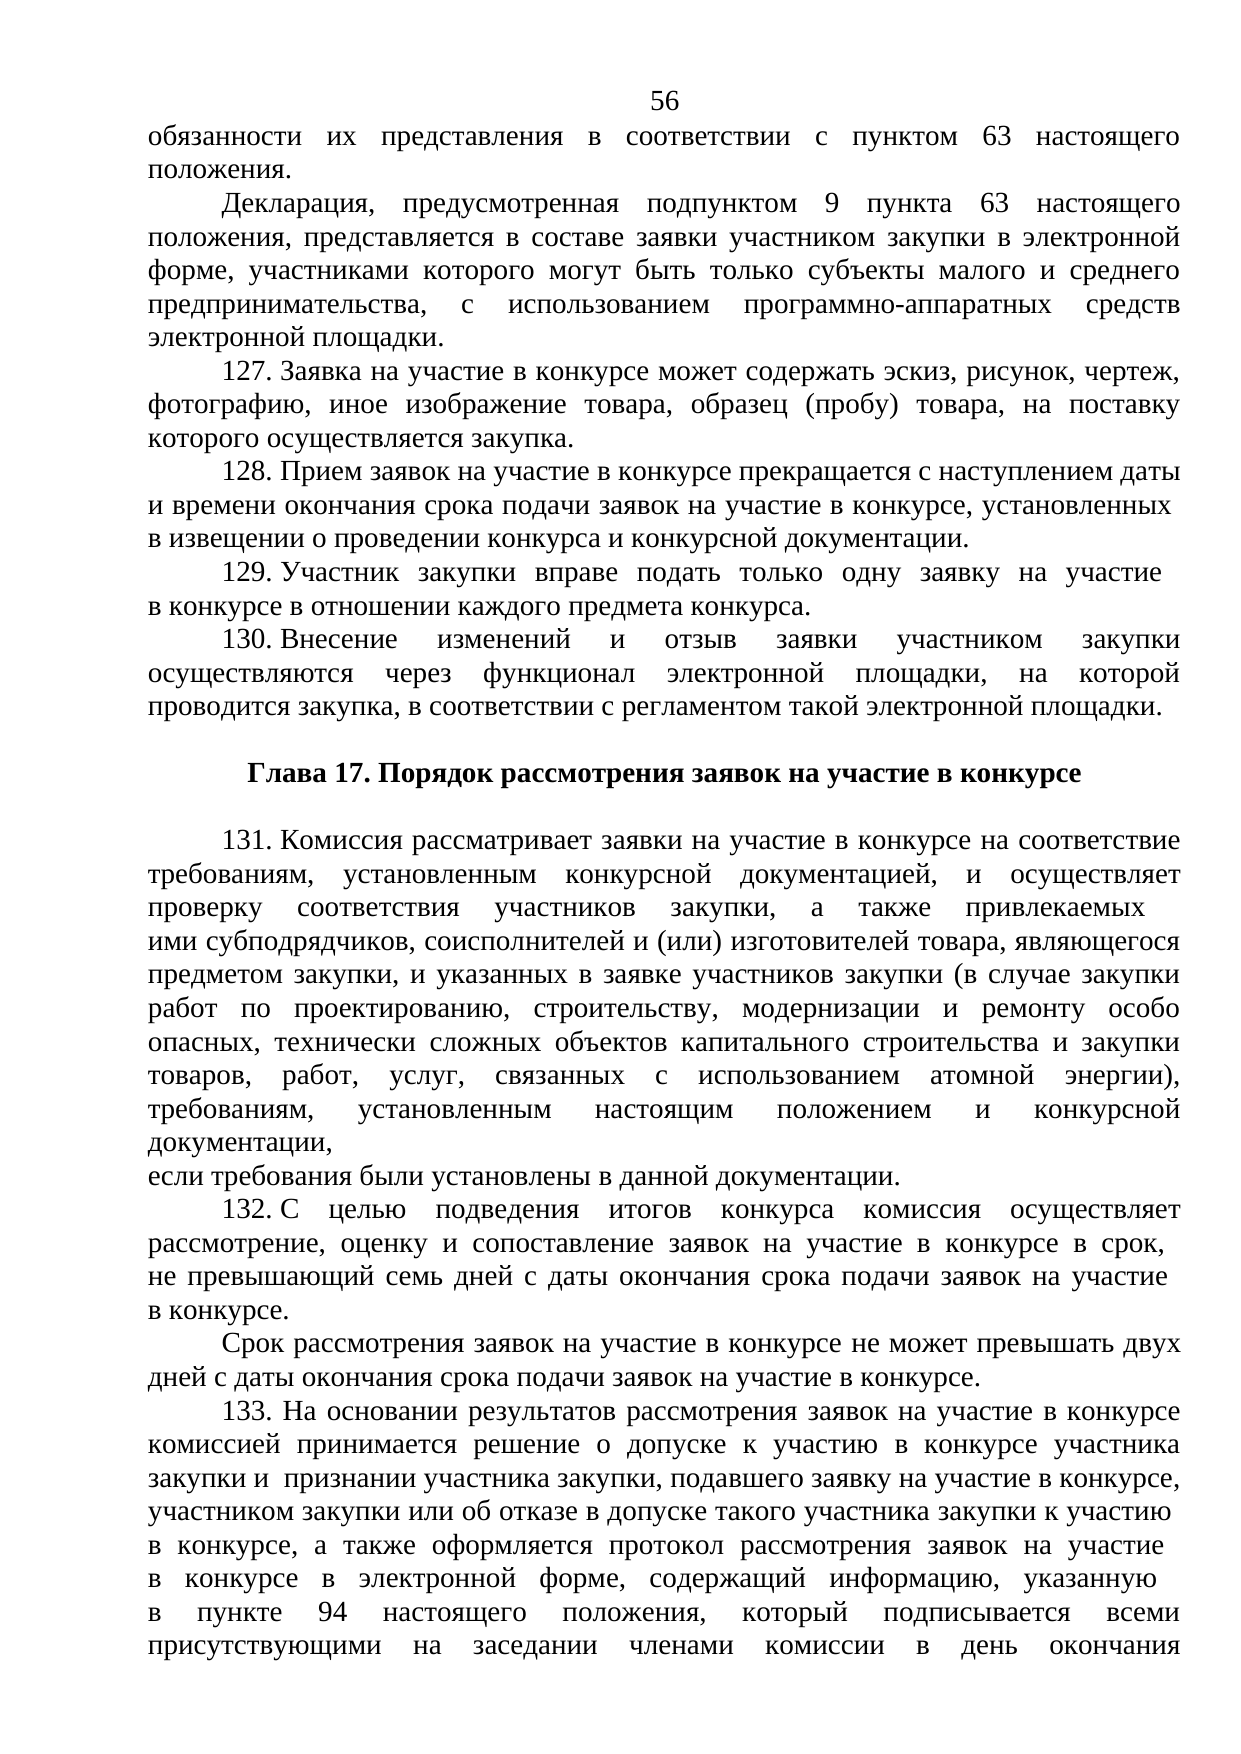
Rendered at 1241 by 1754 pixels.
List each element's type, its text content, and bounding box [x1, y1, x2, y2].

text Срок рассмотрения заявок на участие в конкурсе не может превышать двух дней с даты окончания срока подачи заявок на участие в конкурсе. [148, 1326, 1181, 1393]
text 131. Комиссия рассматривает заявки на участие в конкурсе на соответствие требованиям, установленным конкурсной документацией, и осуществляет проверку соответствия участников закупки, а также привлекаемых ими субподрядчиков, соисполнителей и (или) изготовителей товара, являющегося предметом закупки, и указанных в заявке участников закупки (в случае закупки работ по проектированию, строительству, модернизации и ремонту особо опасных, технически сложных объектов капитального строительства и закупки товаров, работ, услуг, связанных с использованием атомной энергии), требованиям, установленным настоящим положением и конкурсной документации, если требования были установлены в данной документации. [148, 822, 1181, 1191]
text 129. Участник закупки вправе подать только одну заявку на участие в конкурсе в отношении каждого предмета конкурса. [148, 554, 1181, 621]
text Декларация, предусмотренная подпунктом 9 пункта 63 настоящего положения, представляется в составе заявки участником закупки в электронной форме, участниками которого могут быть только субъекты малого и среднего предпринимательства, с использованием программно-аппаратных средств электронной площадки. [148, 185, 1181, 353]
text 130. Внесение изменений и отзыв заявки участником закупки осуществляются через функционал электронной площадки, на которой проводится закупка, в соответствии с регламентом такой электронной площадки. [148, 621, 1181, 722]
text 128. Прием заявок на участие в конкурсе прекращается с наступлением даты и времени окончания срока подачи заявок на участие в конкурсе, установленных в извещении о проведении конкурса и конкурсной документации. [148, 453, 1181, 554]
text Глава 17. Порядок рассмотрения заявок на участие в конкурсе [148, 755, 1181, 789]
text 133. На основании результатов рассмотрения заявок на участие в конкурсе комиссией принимается решение о допуске к участию в конкурсе участника закупки и признании участника закупки, подавшего заявку на участие в конкурсе, участником закупки или об отказе в допуске такого участника закупки к участию в конкурсе, а также оформляется протокол рассмотрения заявок на участие в конкурсе в электронной форме, содержащий информацию, указанную в пункте 94 настоящего положения, который подписывается всеми присутствующими на заседании членами комиссии в день окончания [148, 1393, 1181, 1661]
text 127. Заявка на участие в конкурсе может содержать эскиз, рисунок, чертеж, фотографию, иное изображение товара, образец (пробу) товара, на поставку которого осуществляется закупка. [148, 353, 1181, 453]
text обязанности их представления в соответствии с пунктом 63 настоящего положения. [148, 118, 1181, 185]
text 132. С целью подведения итогов конкурса комиссия осуществляет рассмотрение, оценку и сопоставление заявок на участие в конкурсе в срок, не превышающий семь дней с даты окончания срока подачи заявок на участие в конкурсе. [148, 1191, 1181, 1326]
